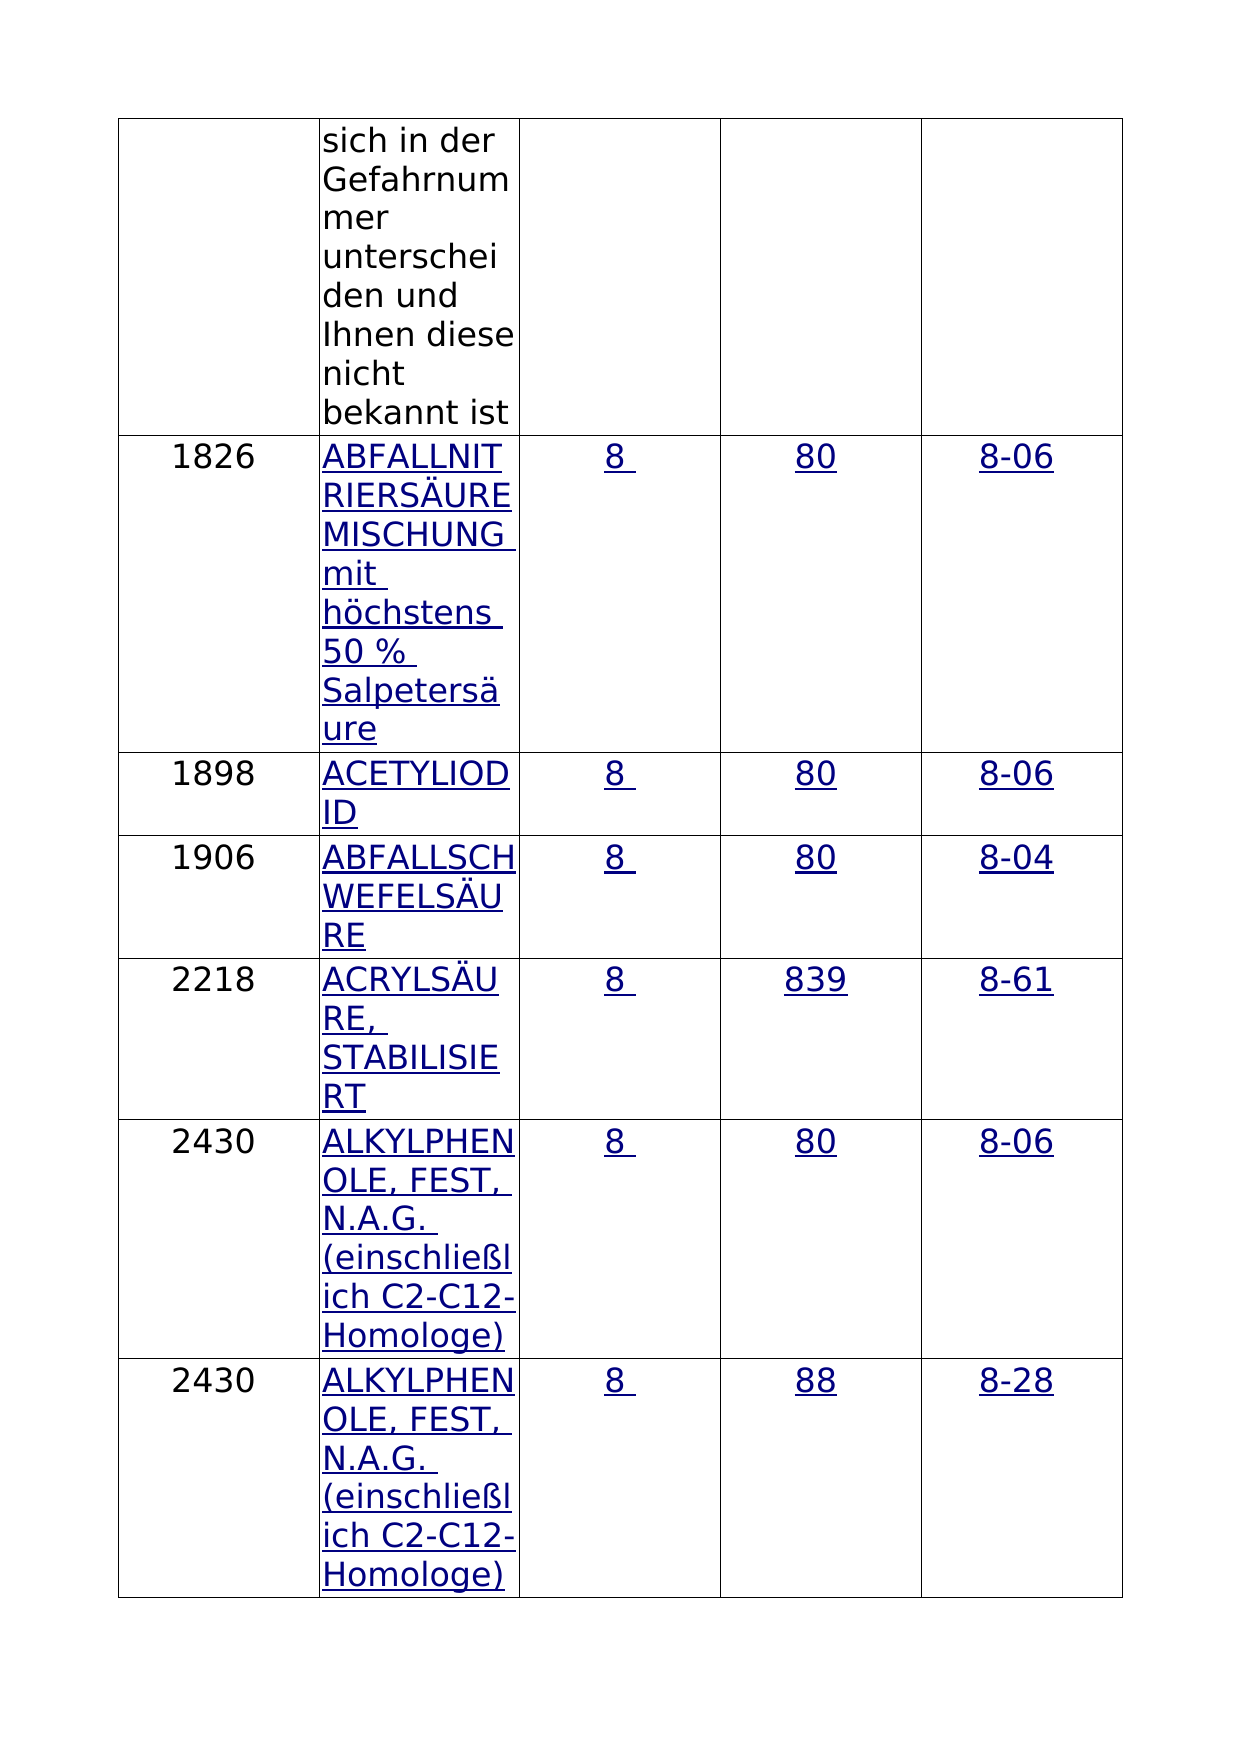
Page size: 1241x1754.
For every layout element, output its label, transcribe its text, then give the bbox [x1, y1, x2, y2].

table_cell 2218 [119, 959, 319, 1119]
table_cell 8-04 [922, 836, 1122, 958]
table_cell 1898 [119, 753, 319, 835]
table_cell 80 [721, 753, 921, 835]
table_cell 80 [721, 836, 921, 958]
table_cell ABFALLNITRIERSÄUREMISCHUNG mit höchstens 50 % Salpetersäure [320, 436, 519, 752]
table_cell 8-28 [922, 1359, 1122, 1597]
table_cell 2430 [119, 1359, 319, 1597]
table_cell [119, 119, 319, 435]
table_cell 8 [520, 753, 720, 835]
table_cell [721, 119, 921, 435]
table_cell 1826 [119, 436, 319, 752]
table_cell 80 [721, 436, 921, 752]
table_cell 88 [721, 1359, 921, 1597]
table_cell ACRYLSÄURE, STABILISIERT [320, 959, 519, 1119]
table_cell 8 [520, 1359, 720, 1597]
table_cell ACETYLIODID [320, 753, 519, 835]
table_cell 8-06 [922, 436, 1122, 752]
table_cell 2430 [119, 1120, 319, 1358]
table_cell ALKYLPHENOLE, FEST, N.A.G. (einschließlich C2-C12-Homologe) [320, 1120, 519, 1358]
table_cell 839 [721, 959, 921, 1119]
table_cell 8-61 [922, 959, 1122, 1119]
table_cell 8 [520, 836, 720, 958]
table_cell 8 [520, 1120, 720, 1358]
table_cell [922, 119, 1122, 435]
table_cell 8-06 [922, 1120, 1122, 1358]
table_cell sich in der Gefahrnummer unterscheiden und Ihnen diese nicht bekannt ist [320, 119, 519, 435]
table_cell ALKYLPHENOLE, FEST, N.A.G. (einschließlich C2-C12-Homologe) [320, 1359, 519, 1597]
table_cell ABFALLSCHWEFELSÄURE [320, 836, 519, 958]
table_cell 80 [721, 1120, 921, 1358]
table_cell 1906 [119, 836, 319, 958]
table_cell [520, 119, 720, 435]
table_cell 8-06 [922, 753, 1122, 835]
table_cell 8 [520, 959, 720, 1119]
table_cell 8 [520, 436, 720, 752]
